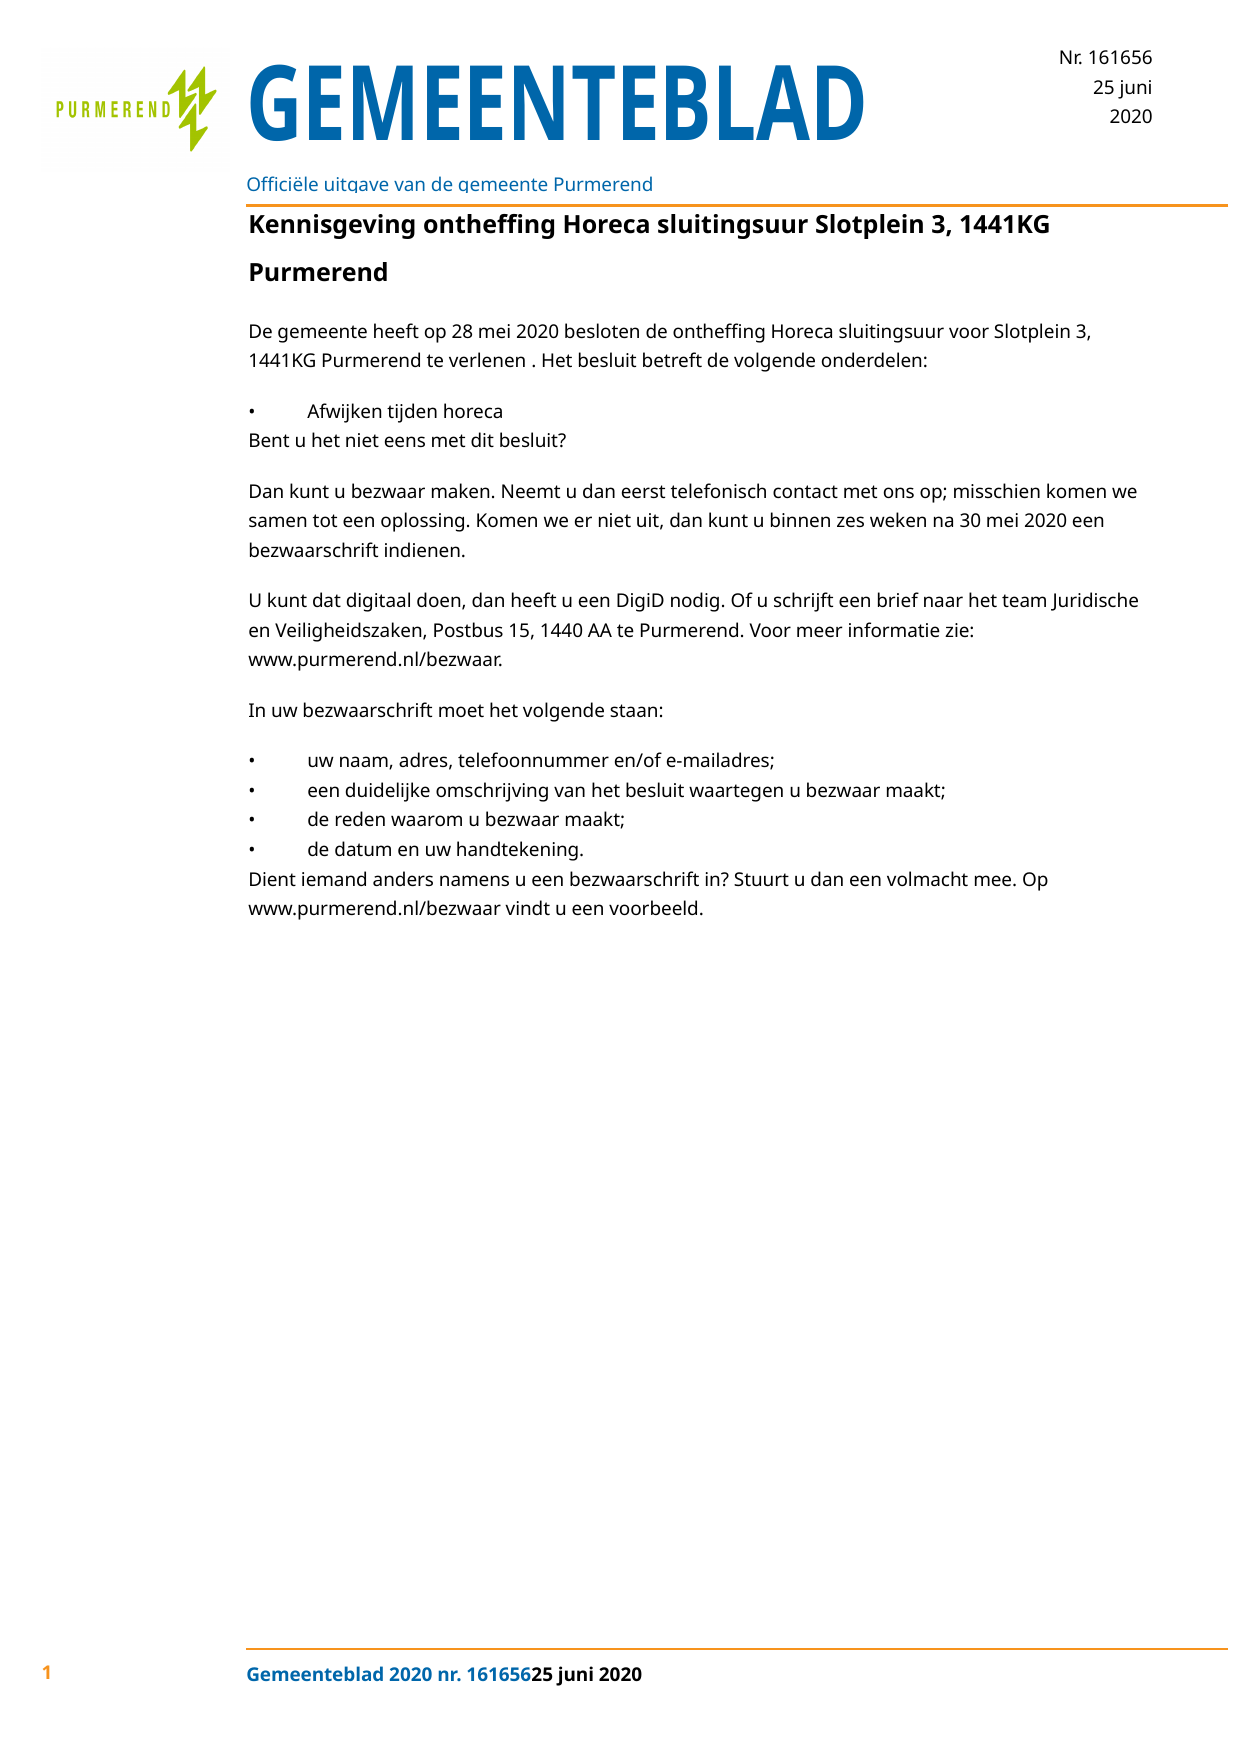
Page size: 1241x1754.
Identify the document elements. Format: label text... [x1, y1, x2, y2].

list Afwijken tijden horeca [248, 398, 1152, 424]
list de datum en uw handtekening. [248, 836, 1152, 862]
text Kennisgeving ontheffing Horeca sluitingsuur Slotplein 3, 1441KG Purmerend [248, 207, 1152, 288]
list een duidelijke omschrijving van het besluit waartegen u bezwaar maakt; [248, 777, 1152, 803]
text U kunt dat digitaal doen, dan heeft u een DigiD nodig. Of u schrijft een brief naar het team Juridische en Veiligheidszaken, Postbus 15, 1440 AA te Purmerend. Voor meer informatie zie: www.purmerend.nl/bezwaar. [248, 587, 1152, 672]
text In uw bezwaarschrift moet het volgende staan: [248, 697, 1152, 723]
text Bent u het niet eens met dit besluit? [248, 427, 1152, 453]
list de reden waarom u bezwaar maakt; [248, 807, 1152, 832]
list uw naam, adres, telefoonnummer en/of e-mailadres; [248, 747, 1152, 773]
text Dient iemand anders namens u een bezwaarschrift in? Stuurt u dan een volmacht mee. Op www.purmerend.nl/bezwaar vindt u een voorbeeld. [248, 866, 1152, 921]
text De gemeente heeft op 28 mei 2020 besloten de ontheffing Horeca sluitingsuur voor Slotplein 3, 1441KG Purmerend te verlenen . Het besluit betreft de volgende onderdelen: [248, 318, 1152, 373]
picture [41, 47, 231, 172]
text Dan kunt u bezwaar maken. Neemt u dan eerst telefonisch contact met ons op; misschien komen we samen tot een oplossing. Komen we er niet uit, dan kunt u binnen zes weken na 30 mei 2020 een bezwaarschrift indienen. [248, 478, 1152, 563]
